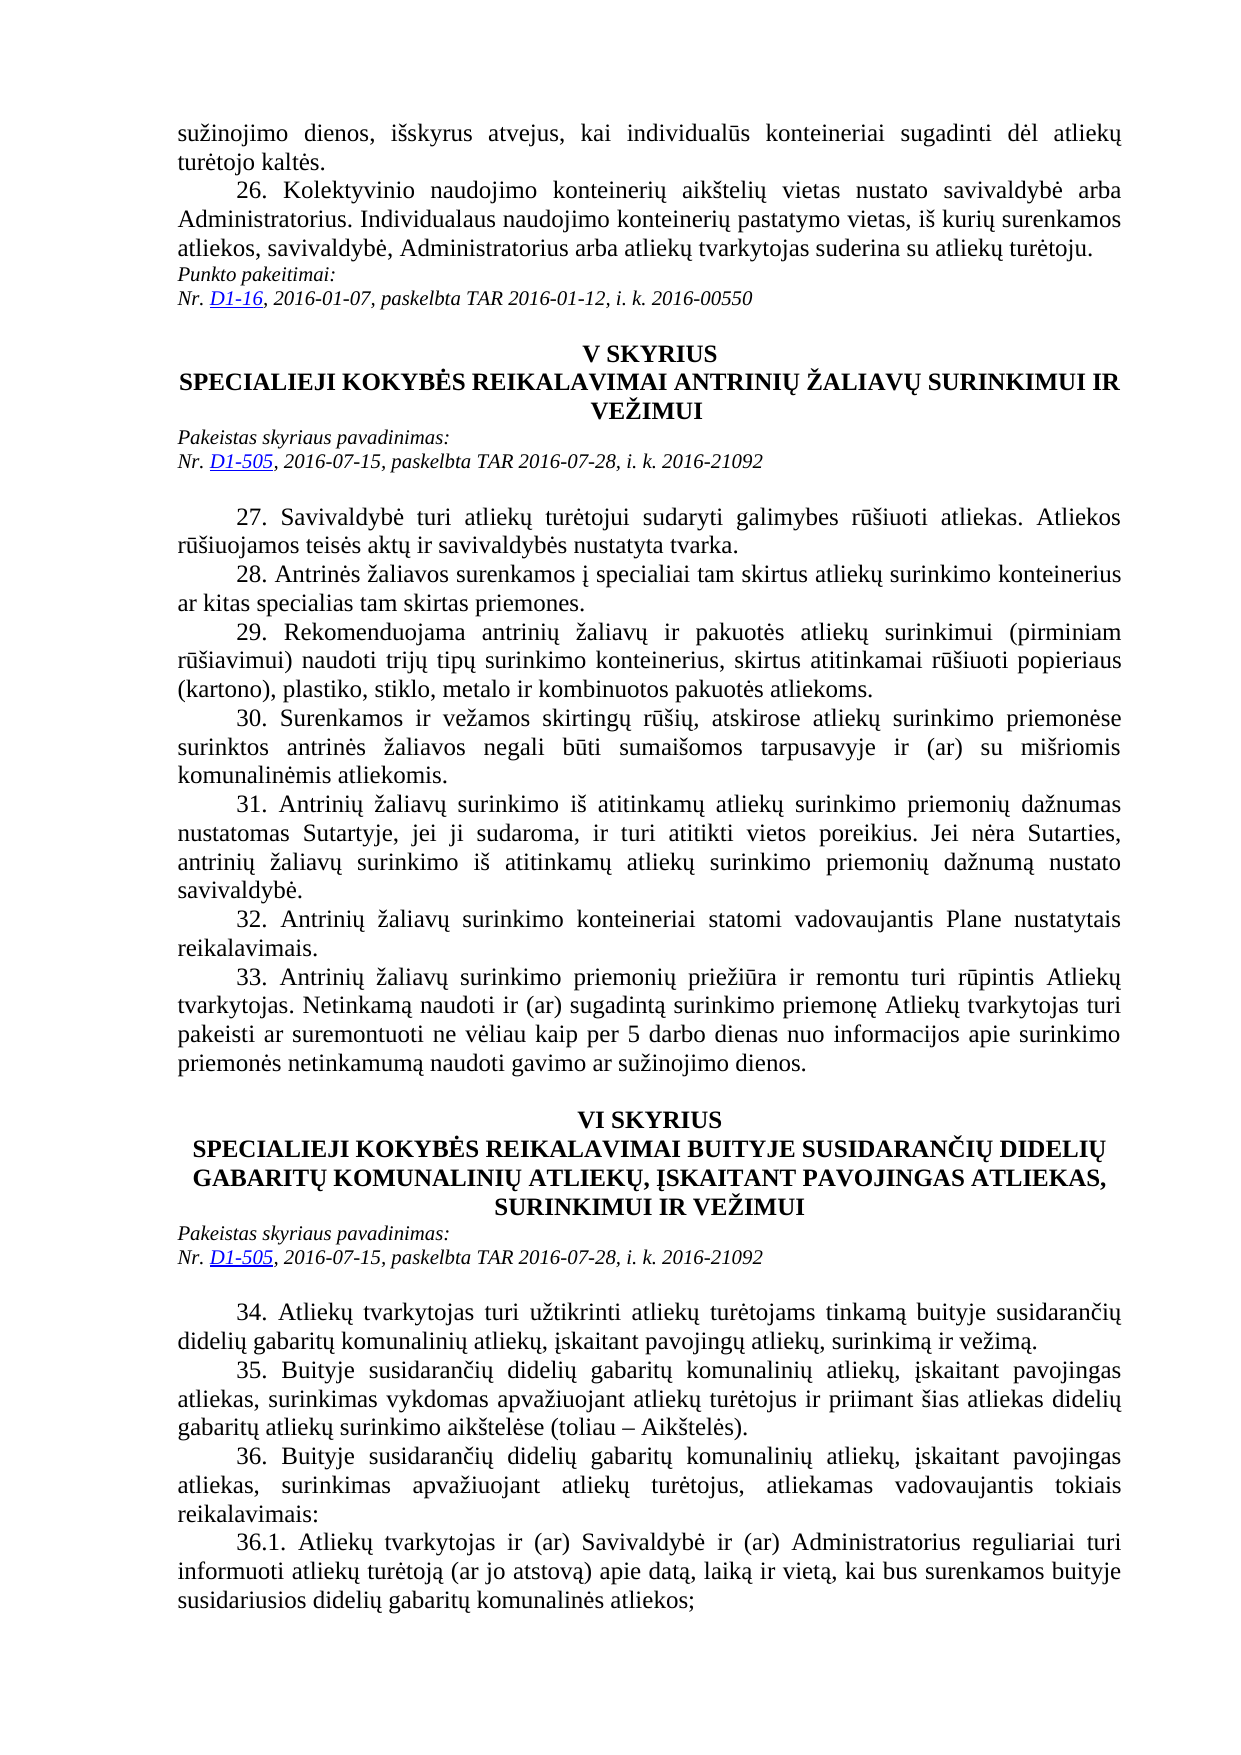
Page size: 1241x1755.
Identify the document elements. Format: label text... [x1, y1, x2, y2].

text Punkto pakeitimai: [177, 262, 1122, 286]
text 26. Kolektyvinio naudojimo konteinerių aikštelių vietas nustato savivaldybė arba Administratorius. Individualaus naudojimo konteinerių pastatymo vietas, iš kurių surenkamos atliekos, savivaldybė, Administratorius arba atliekų tvarkytojas suderina su atliekų turėtoju. [177, 176, 1122, 262]
text SPECIALIEJI KOKYBĖS REIKALAVIMAI ANTRINIŲ ŽALIAVŲ SURINKIMUI IR VEŽIMUI [177, 367, 1122, 425]
text VI SKYRIUS [177, 1106, 1122, 1134]
text 30. Surenkamos ir vežamos skirtingų rūšių, atskirose atliekų surinkimo priemonėse surinktos antrinės žaliavos negali būti sumaišomos tarpusavyje ir (ar) su mišriomis komunalinėmis atliekomis. [177, 703, 1122, 789]
text V SKYRIUS [177, 339, 1122, 367]
text Pakeistas skyriaus pavadinimas: [177, 1221, 1122, 1245]
text 29. Rekomenduojama antrinių žaliavų ir pakuotės atliekų surinkimui (pirminiam rūšiavimui) naudoti trijų tipų surinkimo konteinerius, skirtus atitinkamai rūšiuoti popieriaus (kartono), plastiko, stiklo, metalo ir kombinuotos pakuotės atliekoms. [177, 617, 1122, 703]
text sužinojimo dienos, išskyrus atvejus, kai individualūs konteineriai sugadinti dėl atliekų turėtojo kaltės. [177, 118, 1122, 176]
text 28. Antrinės žaliavos surenkamos į specialiai tam skirtus atliekų surinkimo konteinerius ar kitas specialias tam skirtas priemones. [177, 559, 1122, 617]
text Pakeistas skyriaus pavadinimas: [177, 425, 1122, 449]
text 34. Atliekų tvarkytojas turi užtikrinti atliekų turėtojams tinkamą buityje susidarančių didelių gabaritų komunalinių atliekų, įskaitant pavojingų atliekų, surinkimą ir vežimą. [177, 1297, 1122, 1355]
text 36. Buityje susidarančių didelių gabaritų komunalinių atliekų, įskaitant pavojingas atliekas, surinkimas apvažiuojant atliekų turėtojus, atliekamas vadovaujantis tokiais reikalavimais: [177, 1441, 1122, 1527]
text 35. Buityje susidarančių didelių gabaritų komunalinių atliekų, įskaitant pavojingas atliekas, surinkimas vykdomas apvažiuojant atliekų turėtojus ir priimant šias atliekas didelių gabaritų atliekų surinkimo aikštelėse (toliau – Aikštelės). [177, 1355, 1122, 1441]
text Nr. D1-505, 2016-07-15, paskelbta TAR 2016-07-28, i. k. 2016-21092 [177, 1245, 1122, 1269]
text 36.1. Atliekų tvarkytojas ir (ar) Savivaldybė ir (ar) Administratorius reguliariai turi informuoti atliekų turėtoją (ar jo atstovą) apie datą, laiką ir vietą, kai bus surenkamos buityje susidariusios didelių gabaritų komunalinės atliekos; [177, 1527, 1122, 1614]
text 33. Antrinių žaliavų surinkimo priemonių priežiūra ir remontu turi rūpintis Atliekų tvarkytojas. Netinkamą naudoti ir (ar) sugadintą surinkimo priemonę Atliekų tvarkytojas turi pakeisti ar suremontuoti ne vėliau kaip per 5 darbo dienas nuo informacijos apie surinkimo priemonės netinkamumą naudoti gavimo ar sužinojimo dienos. [177, 962, 1122, 1077]
text 31. Antrinių žaliavų surinkimo iš atitinkamų atliekų surinkimo priemonių dažnumas nustatomas Sutartyje, jei ji sudaroma, ir turi atitikti vietos poreikius. Jei nėra Sutarties, antrinių žaliavų surinkimo iš atitinkamų atliekų surinkimo priemonių dažnumą nustato savivaldybė. [177, 789, 1122, 904]
text Nr. D1-16, 2016-01-07, paskelbta TAR 2016-01-12, i. k. 2016-00550 [177, 286, 1122, 310]
text SPECIALIEJI KOKYBĖS REIKALAVIMAI BUITYJE SUSIDARANČIŲ DIDELIŲ GABARITŲ KOMUNALINIŲ ATLIEKŲ, ĮSKAITANT PAVOJINGAS ATLIEKAS, SURINKIMUI IR VEŽIMUI [177, 1134, 1122, 1221]
text Nr. D1-505, 2016-07-15, paskelbta TAR 2016-07-28, i. k. 2016-21092 [177, 449, 1122, 473]
text 32. Antrinių žaliavų surinkimo konteineriai statomi vadovaujantis Plane nustatytais reikalavimais. [177, 904, 1122, 962]
text 27. Savivaldybė turi atliekų turėtojui sudaryti galimybes rūšiuoti atliekas. Atliekos rūšiuojamos teisės aktų ir savivaldybės nustatyta tvarka. [177, 502, 1122, 559]
